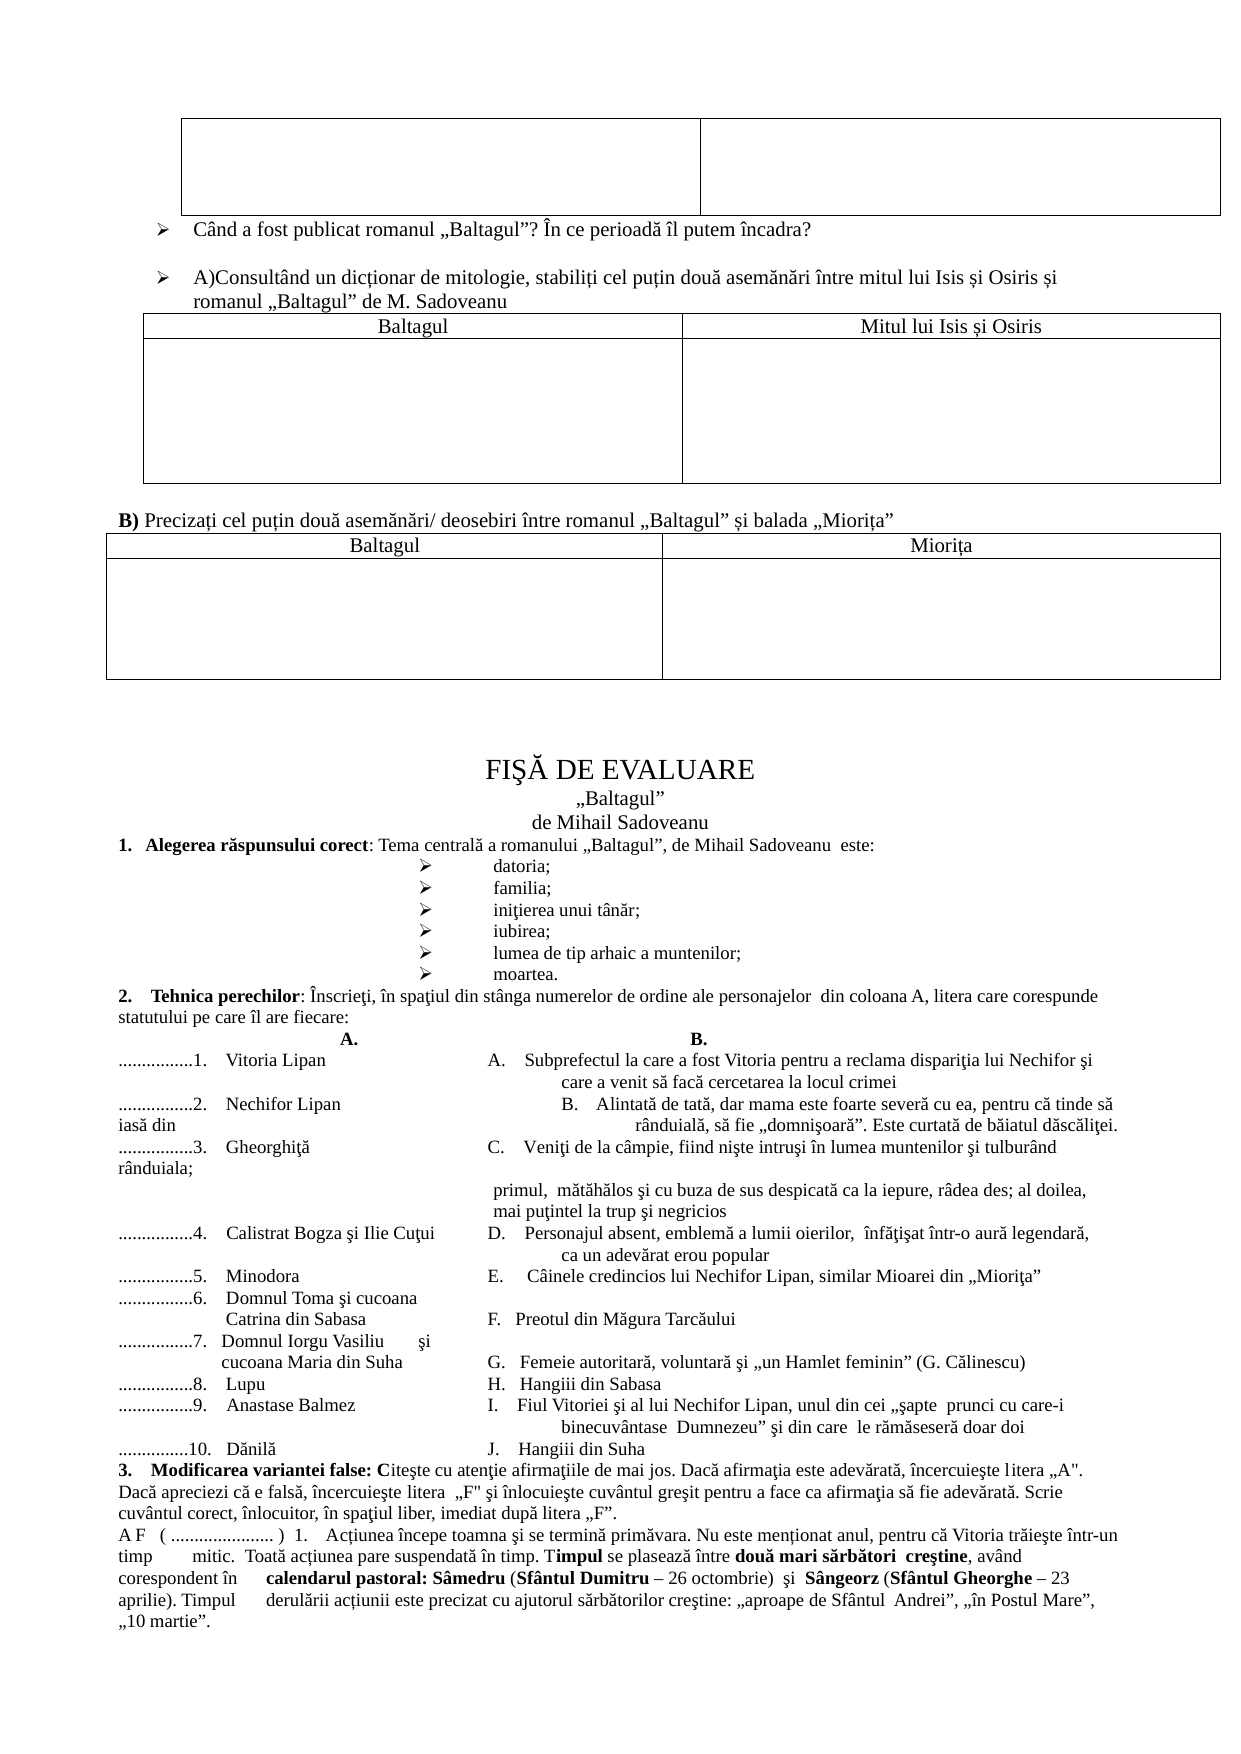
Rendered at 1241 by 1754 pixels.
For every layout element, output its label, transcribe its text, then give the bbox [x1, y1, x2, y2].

subtitle de Mihail Sadoveanu [118, 810, 1122, 834]
text Catrina din Sabasa F. Preotul din Măgura Tarcăului [118, 1308, 1122, 1330]
text ................3. Gheorghiţă C. Veniţi de la câmpie, fiind nişte intruşi în lumea muntenilor şi tulburând rânduiala; [118, 1136, 1122, 1179]
text primul, mătăhălos şi cu buza de sus despicată ca la iepure, râdea des; al doilea, [418, 1179, 1122, 1200]
subtitle „Baltagul” [118, 786, 1122, 810]
table_header Baltagul [107, 534, 662, 557]
text ................1. Vitoria Lipan A. Subprefectul la care a fost Vitoria pentru a reclama dispariţia lui Nechifor şi [118, 1049, 1122, 1071]
list lumea de tip arhaic a muntenilor; [268, 942, 1122, 963]
text cucoana Maria din Suha G. Femeie autoritară, voluntară şi „un Hamlet feminin” (G. Călinescu) [118, 1351, 1122, 1373]
table_cell [107, 559, 662, 679]
list A)Consultând un dicționar de mitologie, stabiliți cel puțin două asemănări între mitul lui Isis și Osiris și romanul „Baltagul” de M. Sadoveanu [156, 264, 1122, 313]
text B) Precizați cel puțin două asemănări/ deosebiri între romanul „Baltagul” și balada „Miorița” [118, 508, 1122, 532]
list moartea. [268, 963, 1122, 985]
table_cell [683, 339, 1220, 483]
text A. B. [118, 1028, 1122, 1049]
list iubirea; [268, 920, 1122, 942]
list datoria; [268, 855, 1122, 877]
table_header Baltagul [144, 314, 682, 338]
table_cell [144, 339, 682, 483]
text 3. Modificarea variantei false: Citeşte cu atenţie afirmaţiile de mai jos. Dacă afirmaţia este adevărată, încercuieşte litera „A". Dacă apreciezi că e falsă, încercuieşte litera „F" şi înlocuieşte cuvântul greşit pentru a face ca afirmaţia să fie adevărată. Scrie cuvântul corect, înlocuitor, în spaţiul liber, imediat după litera „F”. [118, 1459, 1122, 1524]
subtitle FIŞĂ DE EVALUARE [118, 752, 1122, 786]
text ................8. Lupu H. Hangiii din Sabasa [118, 1373, 1122, 1394]
text 2. Tehnica perechilor: Înscrieţi, în spaţiul din stânga numerelor de ordine ale personajelor din coloana A, litera care corespunde statutului pe care îl are fiecare: [118, 985, 1122, 1028]
text ...............10. Dănilă J. Hangiii din Suha [118, 1437, 1122, 1459]
text binecuvântase Dumnezeu” şi din care le rămăseseră doar doi [118, 1416, 1122, 1437]
text mai puţintel la trup şi negricios [418, 1200, 1122, 1222]
text ................9. Anastase Balmez I. Fiul Vitoriei şi al lui Nechifor Lipan, unul din cei „şapte prunci cu care-i [118, 1394, 1122, 1416]
text ................6. Domnul Toma şi cucoana [118, 1287, 1122, 1308]
table_cell [701, 119, 1220, 215]
table_cell [182, 119, 700, 215]
text A F ( ...................... ) 1. Acțiunea începe toamna şi se termină primăvara. Nu este menționat anul, pentru că Vitoria trăieşte într-un timp mitic. Toată acțiunea pare suspendată în timp. Timpul se plasează între două mari sărbători creştine, având corespondent în calendarul pastoral: Sâmedru (Sfântul Dumitru – 26 octombrie) şi Sângeorz (Sfântul Gheorghe – 23 aprilie). Timpul derulării acțiunii este precizat cu ajutorul sărbătorilor creştine: „aproape de Sfântul Andrei”, „în Postul Mare”, „10 martie”. [118, 1524, 1122, 1632]
list iniţierea unui tânăr; [268, 898, 1122, 920]
text 1. Alegerea răspunsului corect: Tema centrală a romanului „Baltagul”, de Mihail Sadoveanu este: [118, 834, 1122, 855]
list Când a fost publicat romanul „Baltagul”? În ce perioadă îl putem încadra? [156, 216, 1122, 241]
text care a venit să facă cercetarea la locul crimei [118, 1071, 1122, 1092]
text ................5. Minodora E. Câinele credincios lui Nechifor Lipan, similar Mioarei din „Mioriţa” [118, 1265, 1122, 1287]
table_header Mitul lui Isis și Osiris [683, 314, 1220, 338]
text ................7. Domnul Iorgu Vasiliu şi [118, 1330, 1122, 1351]
table_cell [663, 559, 1220, 679]
list familia; [268, 877, 1122, 898]
table_header Miorița [663, 534, 1220, 557]
text ................2. Nechifor Lipan B. Alintată de tată, dar mama este foarte severă cu ea, pentru că tinde să iasă din rânduială, să fie „domnişoară”. Este curtată de băiatul dăscăliţei. [118, 1092, 1122, 1136]
text ................4. Calistrat Bogza şi Ilie Cuţui D. Personajul absent, emblemă a lumii oierilor, înfăţişat într-o aură legendară, ca un adevărat erou popular [118, 1222, 1122, 1265]
